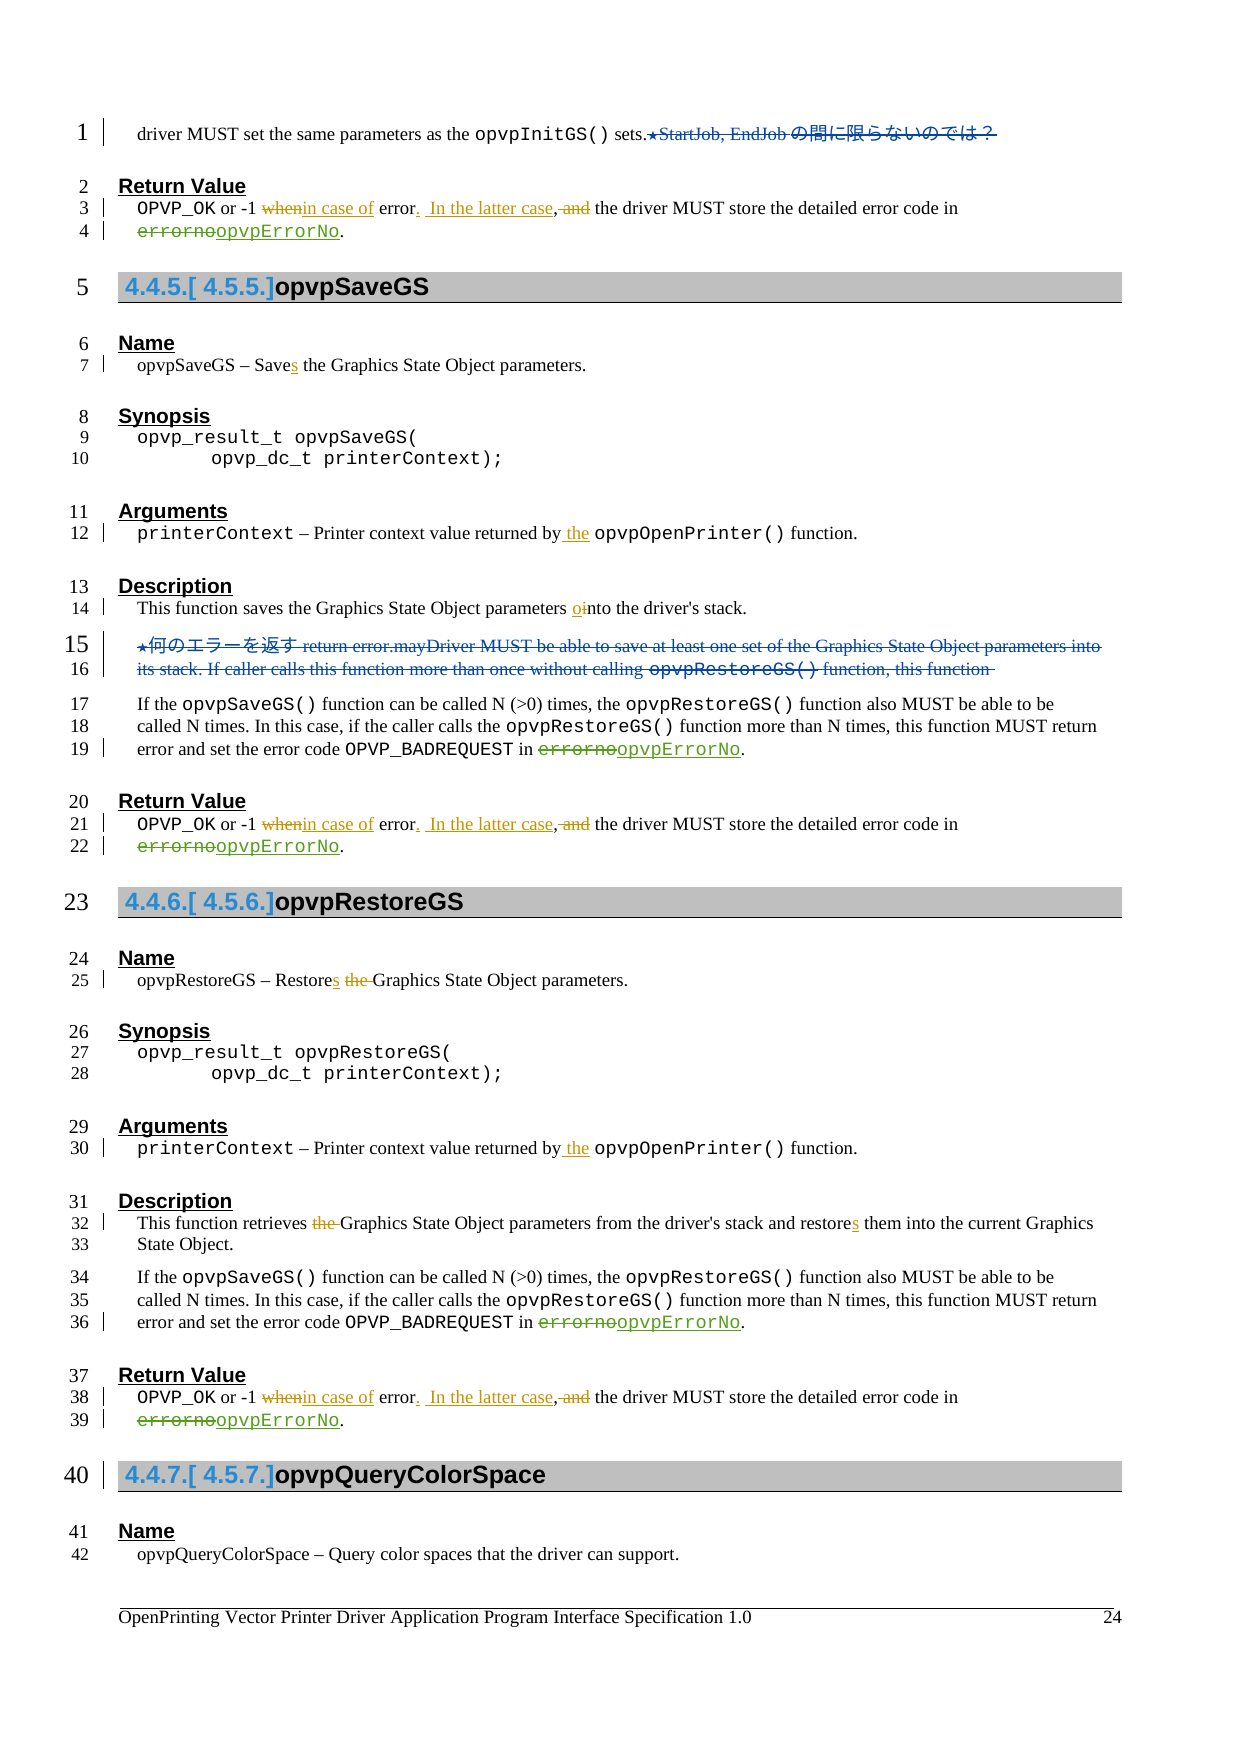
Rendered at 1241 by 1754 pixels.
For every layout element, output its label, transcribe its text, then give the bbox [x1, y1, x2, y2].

subtitle Return Value [118, 1363, 1122, 1387]
text opvpQueryColorSpace – Query color spaces that the driver can support. [137, 1543, 1103, 1564]
subtitle Name [118, 947, 1122, 970]
text opvp_result_t opvpRestoreGS( opvp_dc_t printerContext); [137, 1043, 1103, 1086]
text OPVP_OK or -1 in case of error. In the latter case, the driver MUST store the detailed error code in opvpErrorNo. [137, 813, 1103, 858]
text The driver MUST keep the Graphics State Object parameters between opvpStartJob() and opvpEndJob(), unless opvpInitGS()or other parameter setting functions are called. When the caller calls the opvpStartJob() function, the driver MUST set the same parameters as the opvpInitGS() sets. [137, 118, 1103, 146]
subtitle Description [118, 1189, 1122, 1213]
text OPVP_OK or -1 in case of error. In the latter case, the driver MUST store the detailed error code in opvpErrorNo. [137, 1387, 1103, 1432]
text If the opvpSaveGS() function can be called N (>0) times, the opvpRestoreGS() function also MUST be able to be called N times. In this case, if the caller calls the opvpRestoreGS() function more than N times, this function MUST return error and set the error code OPVP_BADREQUEST in opvpErrorNo. [137, 693, 1103, 761]
text opvpRestoreGS – Restores Graphics State Object parameters. [137, 970, 1103, 991]
text opvp_result_t opvpSaveGS( opvp_dc_t printerContext); [137, 428, 1103, 470]
text If the opvpSaveGS() function can be called N (>0) times, the opvpRestoreGS() function also MUST be able to be called N times. In this case, if the caller calls the opvpRestoreGS() function more than N times, this function MUST return error and set the error code OPVP_BADREQUEST in opvpErrorNo. [137, 1267, 1103, 1334]
subtitle opvpRestoreGS [118, 887, 1122, 917]
subtitle Name [118, 332, 1122, 355]
text This function retrieves Graphics State Object parameters from the driver's stack and restores them into the current Graphics State Object. [137, 1213, 1103, 1254]
subtitle opvpSaveGS [118, 272, 1122, 302]
subtitle Synopsis [118, 405, 1122, 428]
text printerContext – Printer context value returned by the opvpOpenPrinter() function. [137, 1138, 1103, 1160]
text printerContext – Printer context value returned by the opvpOpenPrinter() function. [137, 523, 1103, 545]
subtitle Arguments [118, 1115, 1122, 1138]
subtitle Return Value [118, 175, 1122, 198]
subtitle Return Value [118, 790, 1122, 813]
subtitle Synopsis [118, 1020, 1122, 1043]
text opvpSaveGS – Saves the Graphics State Object parameters. [137, 355, 1103, 376]
subtitle opvpQueryColorSpace [118, 1461, 1122, 1491]
text This function saves the Graphics State Object parameters onto the driver's stack. [137, 598, 1103, 618]
subtitle Arguments [118, 499, 1122, 523]
subtitle Name [118, 1520, 1122, 1543]
text OPVP_OK or -1 in case of error. In the latter case, the driver MUST store the detailed error code in opvpErrorNo. [137, 198, 1103, 243]
subtitle Description [118, 574, 1122, 598]
